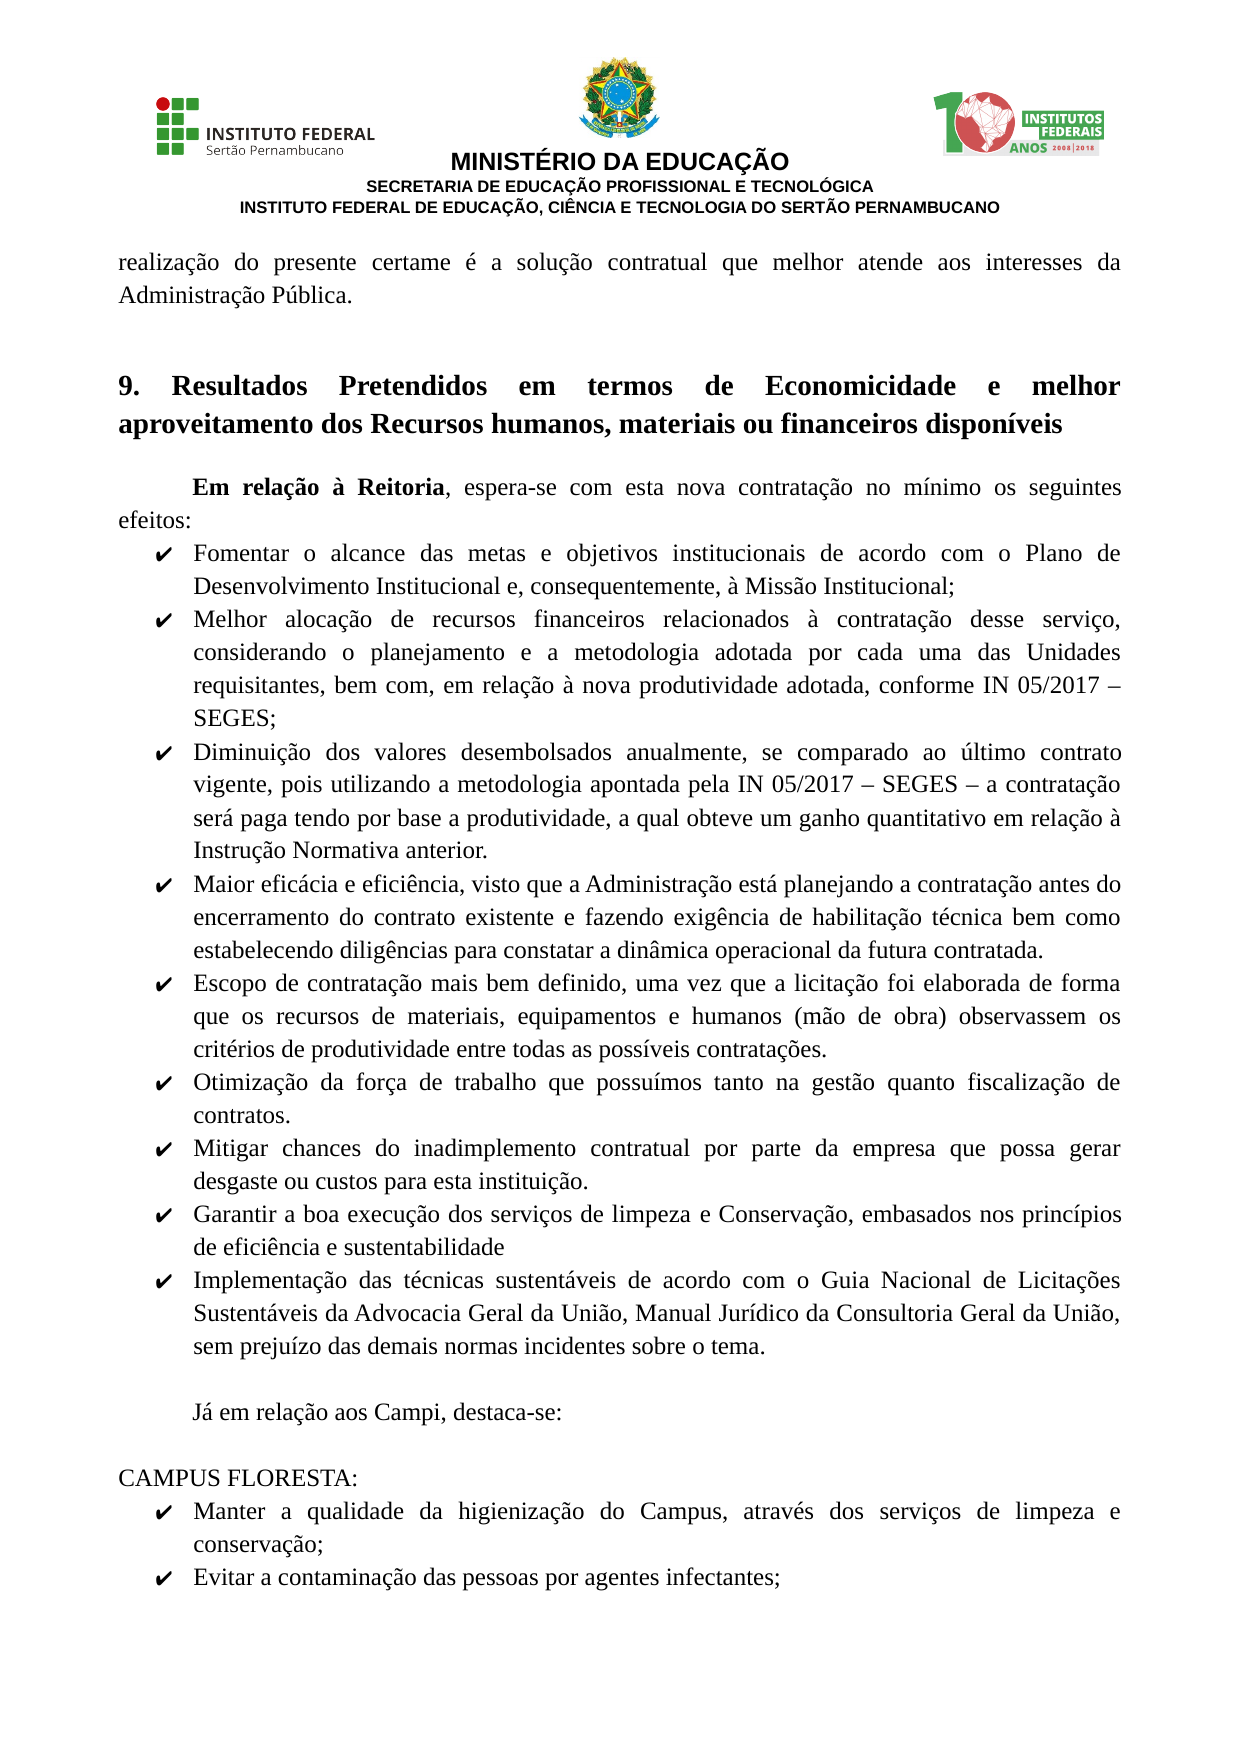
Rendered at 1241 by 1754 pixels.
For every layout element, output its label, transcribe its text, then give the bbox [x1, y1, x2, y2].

text Já em relação aos Campi, destaca-se: [118, 1397, 1122, 1426]
text CAMPUS FLORESTA: [118, 1463, 1122, 1492]
list Mitigar chances do inadimplemento contratual por parte da empresa que possa gerar desgaste ou custos para esta instituição. [156, 1133, 1122, 1194]
picture [578, 57, 660, 138]
list Garantir a boa execução dos serviços de limpeza e Conservação, embasados nos princípios de eficiência e sustentabilidade [156, 1199, 1122, 1261]
list Fomentar o alcance das metas e objetivos institucionais de acordo com o Plano de Desenvolvimento Institucional e, consequentemente, à Missão Institucional; [156, 538, 1122, 600]
picture [156, 97, 375, 155]
list Escopo de contratação mais bem definido, uma vez que a licitação foi elaborada de forma que os recursos de materiais, equipamentos e humanos (mão de obra) observassem os critérios de produtividade entre todas as possíveis contratações. [156, 968, 1122, 1062]
list Diminuição dos valores desembolsados anualmente, se comparado ao último contrato vigente, pois utilizando a metodologia apontada pela IN 05/2017 – SEGES – a contratação será paga tendo por base a produtividade, a qual obteve um ganho quantitativo em relação à Instrução Normativa anterior. [156, 737, 1122, 864]
text 9. Resultados Pretendidos em termos de Economicidade e melhor aproveitamento dos Recursos humanos, materiais ou financeiros disponíveis [118, 368, 1122, 440]
list Evitar a contaminação das pessoas por agentes infectantes; [156, 1562, 1122, 1591]
list Otimização da força de trabalho que possuímos tanto na gestão quanto fiscalização de contratos. [156, 1067, 1122, 1128]
list Melhor alocação de recursos financeiros relacionados à contratação desse serviço, considerando o planejamento e a metodologia adotada por cada uma das Unidades requisitantes, bem com, em relação à nova produtividade adotada, conforme IN 05/2017 – SEGES; [156, 604, 1122, 732]
list Manter a qualidade da higienização do Campus, através dos serviços de limpeza e conservação; [156, 1496, 1122, 1558]
list Maior eficácia e eficiência, visto que a Administração está planejando a contratação antes do encerramento do contrato existente e fazendo exigência de habilitação técnica bem como estabelecendo diligências para constatar a dinâmica operacional da futura contratada. [156, 869, 1122, 963]
text Em relação à Reitoria, espera-se com esta nova contratação no mínimo os seguintes efeitos: [118, 472, 1122, 534]
text realização do presente certame é a solução contratual que melhor atende aos interesses da Administração Pública. [118, 247, 1122, 308]
list Implementação das técnicas sustentáveis de acordo com o Guia Nacional de Licitações Sustentáveis da Advocacia Geral da União, Manual Jurídico da Consultoria Geral da União, sem prejuízo das demais normas incidentes sobre o tema. [156, 1265, 1122, 1360]
picture [933, 92, 1104, 156]
